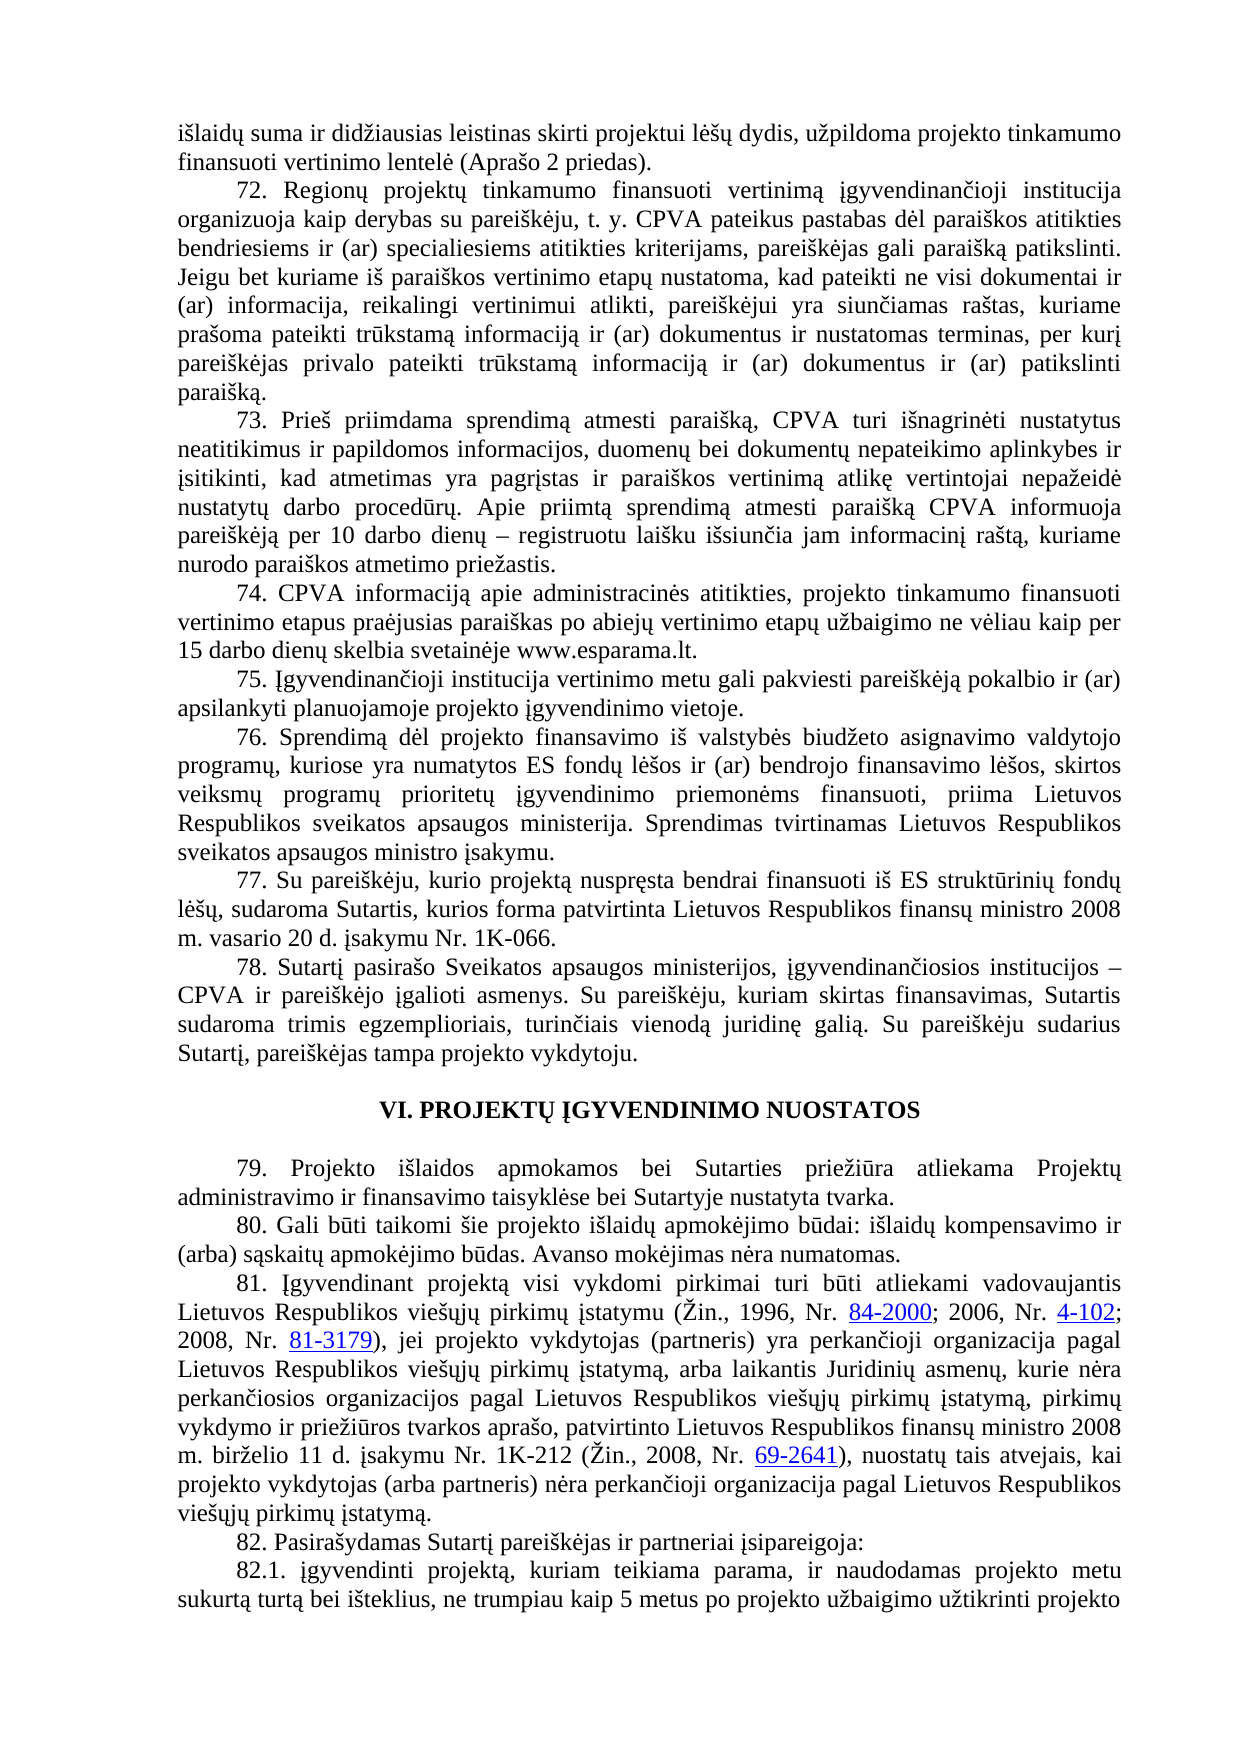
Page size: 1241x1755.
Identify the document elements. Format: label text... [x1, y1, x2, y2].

text 77. Su pareiškėju, kurio projektą nuspręsta bendrai finansuoti iš ES struktūrinių fondų lėšų, sudaroma Sutartis, kurios forma patvirtinta Lietuvos Respublikos finansų ministro 2008 m. vasario 20 d. įsakymu Nr. 1K-066. [177, 866, 1122, 952]
text 81. Įgyvendinant projektą visi vykdomi pirkimai turi būti atliekami vadovaujantis Lietuvos Respublikos viešųjų pirkimų įstatymu (Žin., 1996, Nr. 84-2000; 2006, Nr. 4-102; 2008, Nr. 81-3179), jei projekto vykdytojas (partneris) yra perkančioji organizacija pagal Lietuvos Respublikos viešųjų pirkimų įstatymą, arba laikantis Juridinių asmenų, kurie nėra perkančiosios organizacijos pagal Lietuvos Respublikos viešųjų pirkimų įstatymą, pirkimų vykdymo ir priežiūros tvarkos aprašo, patvirtinto Lietuvos Respublikos finansų ministro 2008 m. birželio 11 d. įsakymu Nr. 1K-212 (Žin., 2008, Nr. 69-2641), nuostatų tais atvejais, kai projekto vykdytojas (arba partneris) nėra perkančioji organizacija pagal Lietuvos Respublikos viešųjų pirkimų įstatymą. [177, 1268, 1122, 1527]
text 73. Prieš priimdama sprendimą atmesti paraišką, CPVA turi išnagrinėti nustatytus neatitikimus ir papildomos informacijos, duomenų bei dokumentų nepateikimo aplinkybes ir įsitikinti, kad atmetimas yra pagrįstas ir paraiškos vertinimą atlikę vertintojai nepažeidė nustatytų darbo procedūrų. Apie priimtą sprendimą atmesti paraišką CPVA informuoja pareiškėją per 10 darbo dienų – registruotu laišku išsiunčia jam informacinį raštą, kuriame nurodo paraiškos atmetimo priežastis. [177, 406, 1122, 578]
text 82.1. įgyvendinti projektą, kuriam teikiama parama, ir naudodamas projekto metu sukurtą turtą bei išteklius, ne trumpiau kaip 5 metus po projekto užbaigimo užtikrinti projekto [177, 1556, 1122, 1613]
text 74. CPVA informaciją apie administracinės atitikties, projekto tinkamumo finansuoti vertinimo etapus praėjusias paraiškas po abiejų vertinimo etapų užbaigimo ne vėliau kaip per 15 darbo dienų skelbia svetainėje www.esparama.lt. [177, 578, 1122, 664]
text 75. Įgyvendinančioji institucija vertinimo metu gali pakviesti pareiškėją pokalbio ir (ar) apsilankyti planuojamoje projekto įgyvendinimo vietoje. [177, 664, 1122, 722]
text VI. PROJEKTŲ ĮGYVENDINIMO NUOSTATOS [177, 1096, 1122, 1124]
text 82. Pasirašydamas Sutartį pareiškėjas ir partneriai įsipareigoja: [177, 1527, 1122, 1556]
text 79. Projekto išlaidos apmokamos bei Sutarties priežiūra atliekama Projektų administravimo ir finansavimo taisyklėse bei Sutartyje nustatyta tvarka. [177, 1153, 1122, 1211]
text 78. Sutartį pasirašo Sveikatos apsaugos ministerijos, įgyvendinančiosios institucijos – CPVA ir pareiškėjo įgalioti asmenys. Su pareiškėju, kuriam skirtas finansavimas, Sutartis sudaroma trimis egzemplioriais, turinčiais vienodą juridinę galią. Su pareiškėju sudarius Sutartį, pareiškėjas tampa projekto vykdytoju. [177, 952, 1122, 1067]
text 80. Gali būti taikomi šie projekto išlaidų apmokėjimo būdai: išlaidų kompensavimo ir (arba) sąskaitų apmokėjimo būdas. Avanso mokėjimas nėra numatomas. [177, 1211, 1122, 1268]
text išlaidų suma ir didžiausias leistinas skirti projektui lėšų dydis, užpildoma projekto tinkamumo finansuoti vertinimo lentelė (Aprašo 2 priedas). [177, 118, 1122, 176]
text 72. Regionų projektų tinkamumo finansuoti vertinimą įgyvendinančioji institucija organizuoja kaip derybas su pareiškėju, t. y. CPVA pateikus pastabas dėl paraiškos atitikties bendriesiems ir (ar) specialiesiems atitikties kriterijams, pareiškėjas gali paraišką patikslinti. Jeigu bet kuriame iš paraiškos vertinimo etapų nustatoma, kad pateikti ne visi dokumentai ir (ar) informacija, reikalingi vertinimui atlikti, pareiškėjui yra siunčiamas raštas, kuriame prašoma pateikti trūkstamą informaciją ir (ar) dokumentus ir nustatomas terminas, per kurį pareiškėjas privalo pateikti trūkstamą informaciją ir (ar) dokumentus ir (ar) patikslinti paraišką. [177, 176, 1122, 406]
text 76. Sprendimą dėl projekto finansavimo iš valstybės biudžeto asignavimo valdytojo programų, kuriose yra numatytos ES fondų lėšos ir (ar) bendrojo finansavimo lėšos, skirtos veiksmų programų prioritetų įgyvendinimo priemonėms finansuoti, priima Lietuvos Respublikos sveikatos apsaugos ministerija. Sprendimas tvirtinamas Lietuvos Respublikos sveikatos apsaugos ministro įsakymu. [177, 722, 1122, 866]
